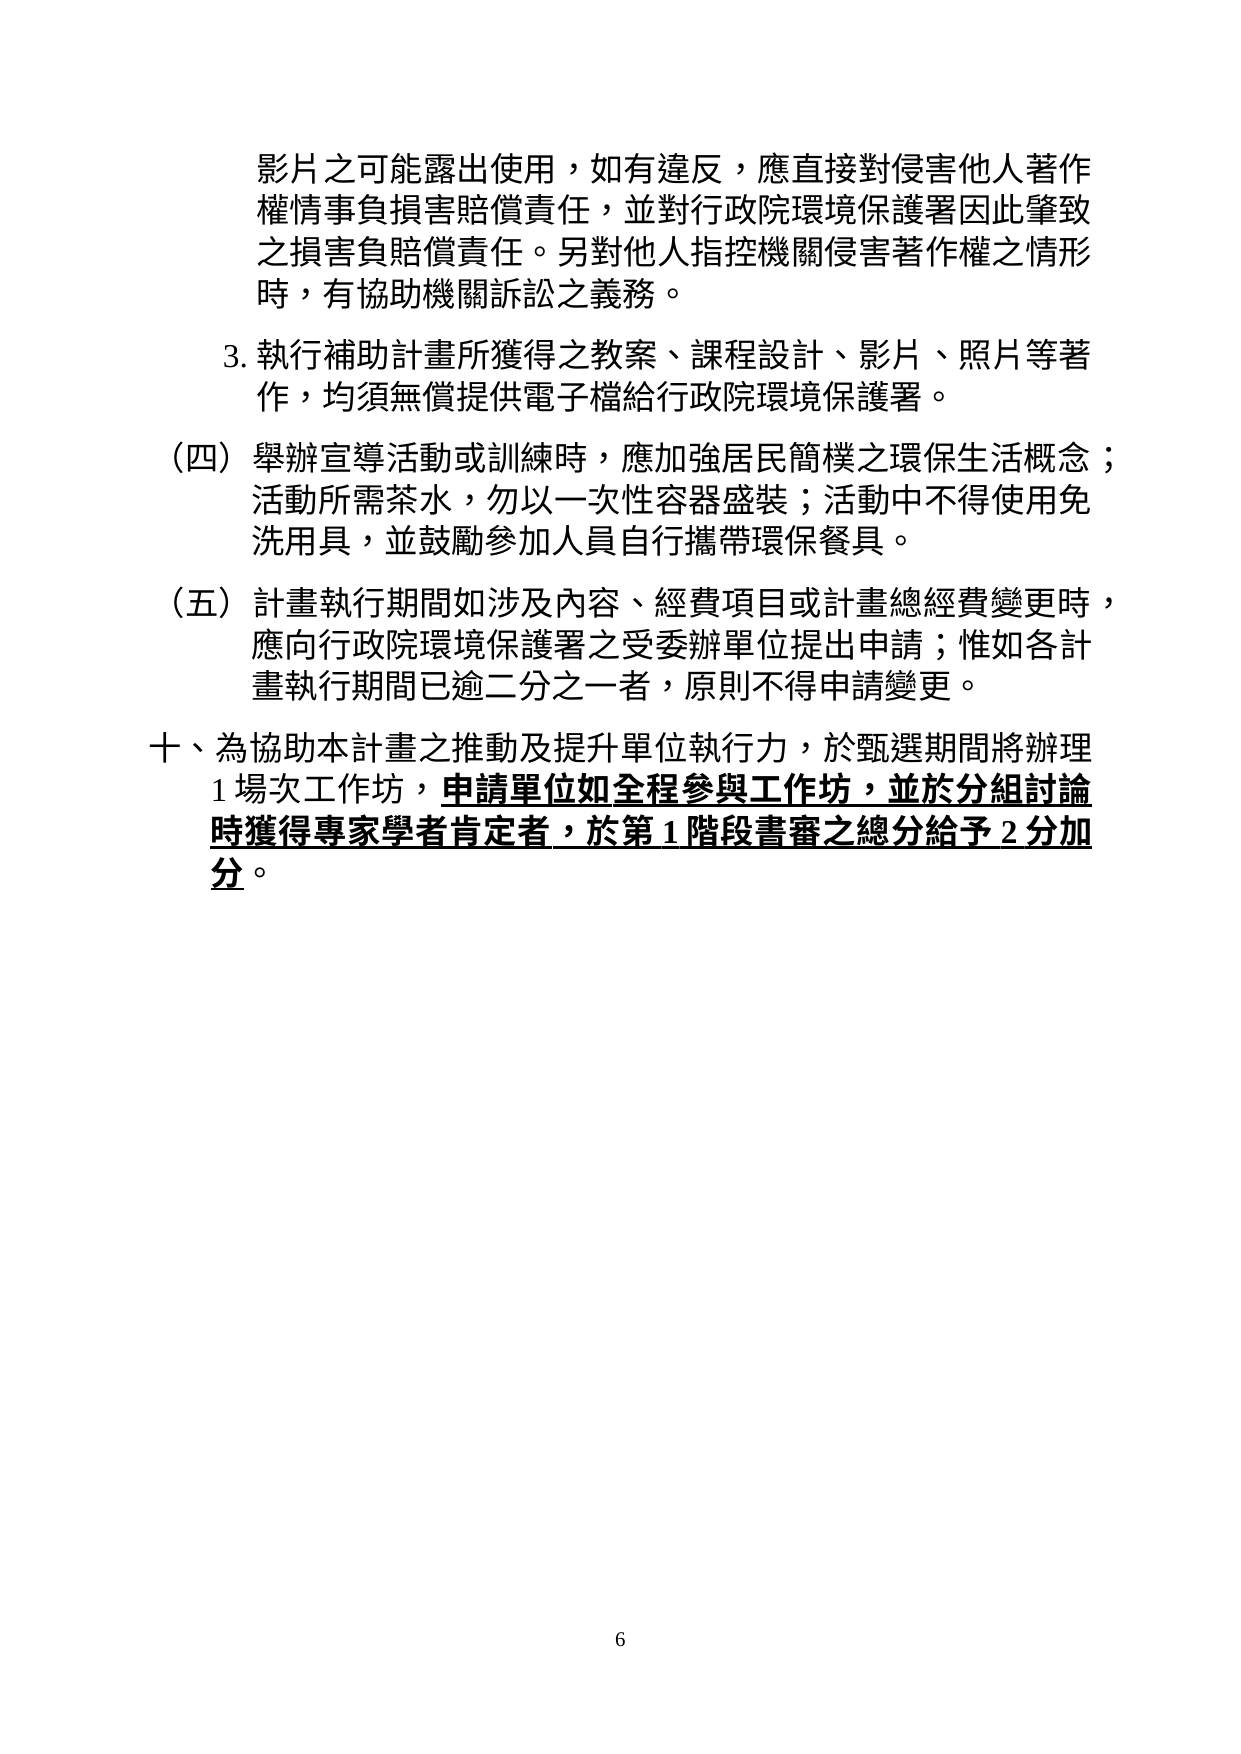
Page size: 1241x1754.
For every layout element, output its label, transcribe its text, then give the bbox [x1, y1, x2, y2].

text 十、為協助本計畫之推動及提升單位執行力，於甄選期間將辦理1場次工作坊，申請單位如全程參與工作坊，並於分組討論時獲得專家學者肯定者，於第1階段書審之總分給予2分加分。 [148, 727, 1092, 893]
text （五）計畫執行期間如涉及內容、經費項目或計畫總經費變更時，應向行政院環境保護署之受委辦單位提出申請；惟如各計畫執行期間已逾二分之一者，原則不得申請變更。 [151, 582, 1092, 707]
text （四）舉辦宣導活動或訓練時，應加強居民簡樸之環保生活概念；活動所需茶水，勿以一次性容器盛裝；活動中不得使用免洗用具，並鼓勵參加人員自行攜帶環保餐具。 [151, 437, 1092, 562]
text 3. 執行補助計畫所獲得之教案、課程設計、影片、照片等著作，均須無償提供電子檔給行政院環境保護署。 [223, 334, 1092, 417]
text 影片之可能露出使用，如有違反，應直接對侵害他人著作權情事負損害賠償責任，並對行政院環境保護署因此肇致之損害負賠償責任。另對他人指控機關侵害著作權之情形時，有協助機關訴訟之義務。 [223, 148, 1092, 314]
